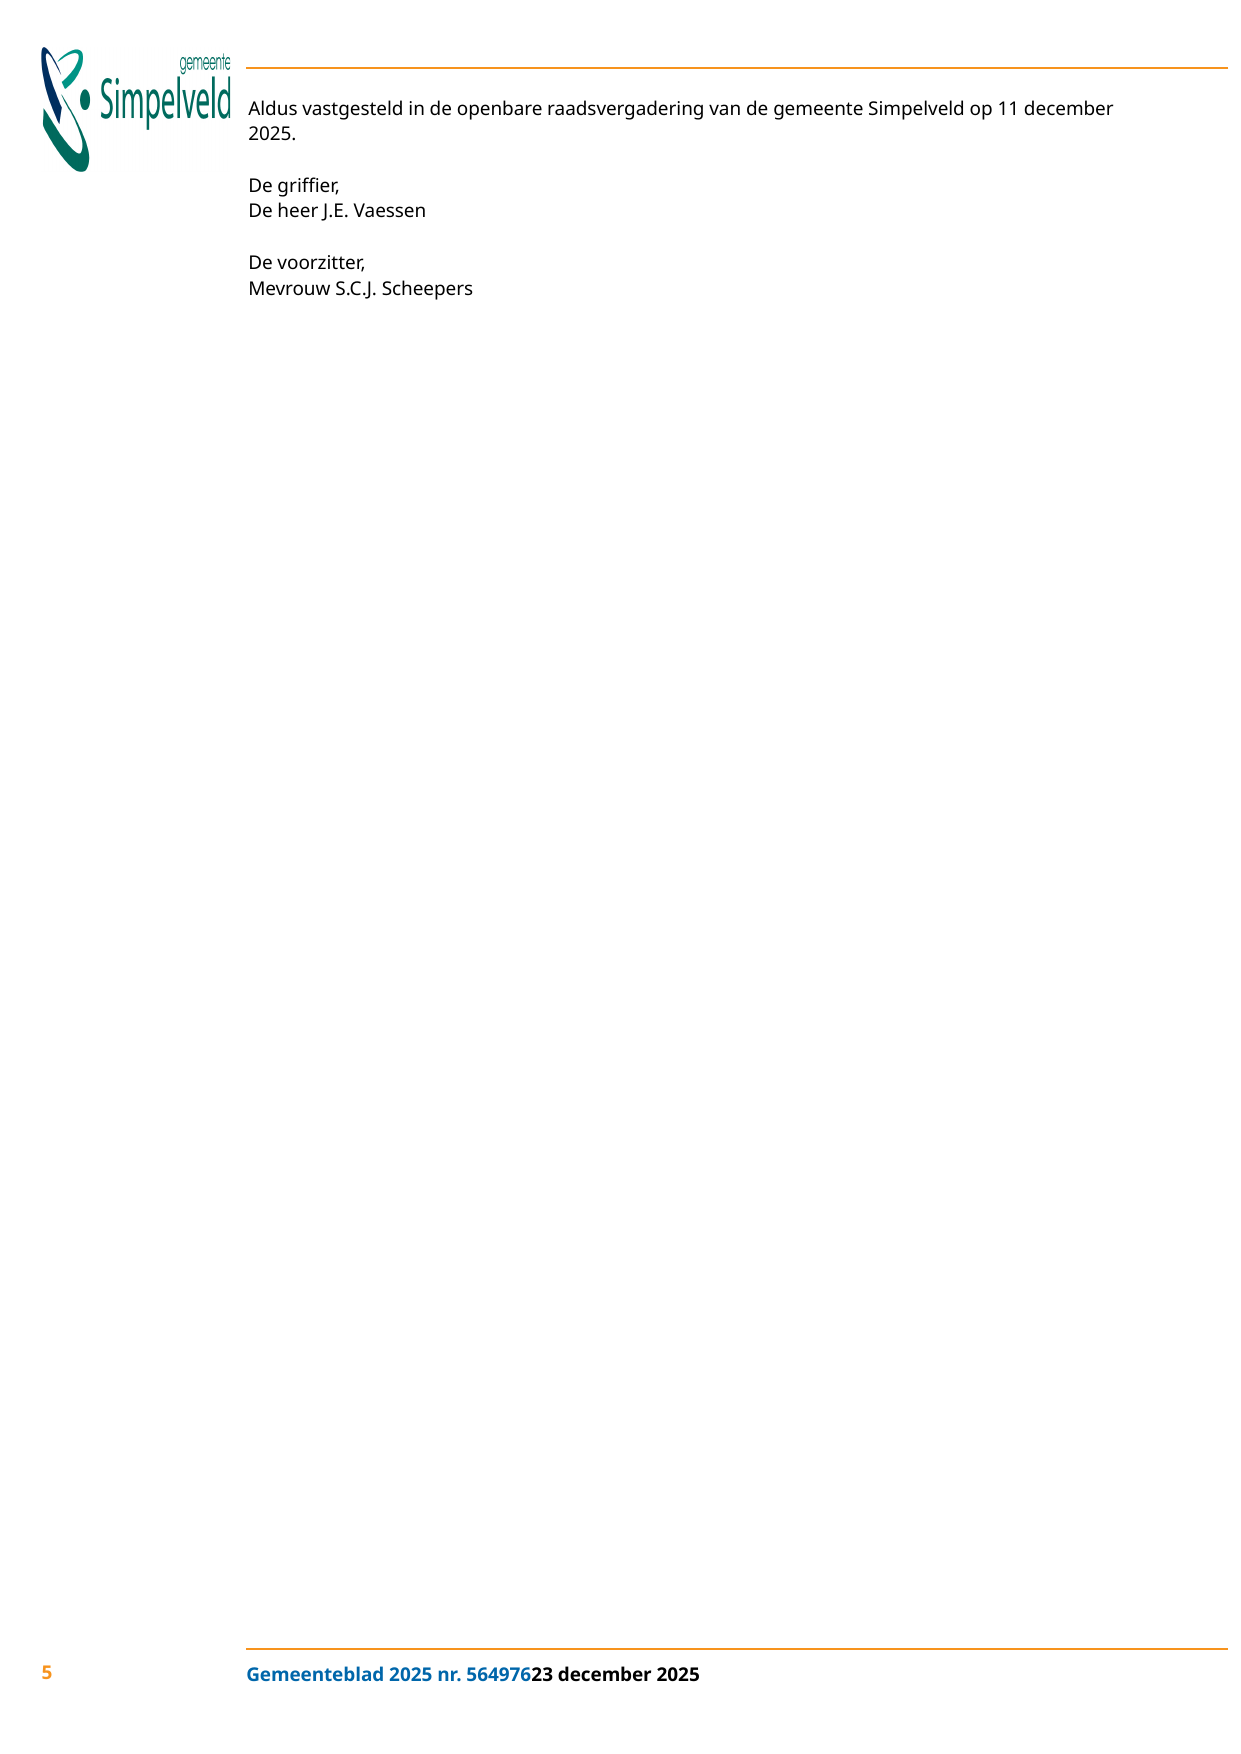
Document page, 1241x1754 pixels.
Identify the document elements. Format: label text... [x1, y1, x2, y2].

text Mevrouw S.C.J. Scheepers [248, 275, 1152, 301]
picture [41, 47, 231, 172]
text Aldus vastgesteld in de openbare raadsvergadering van de gemeente Simpelveld op 11 december 2025. [248, 95, 1152, 146]
text De griffier, [248, 172, 1152, 198]
text De voorzitter, [248, 249, 1152, 275]
text De heer J.E. Vaessen [248, 198, 1152, 223]
